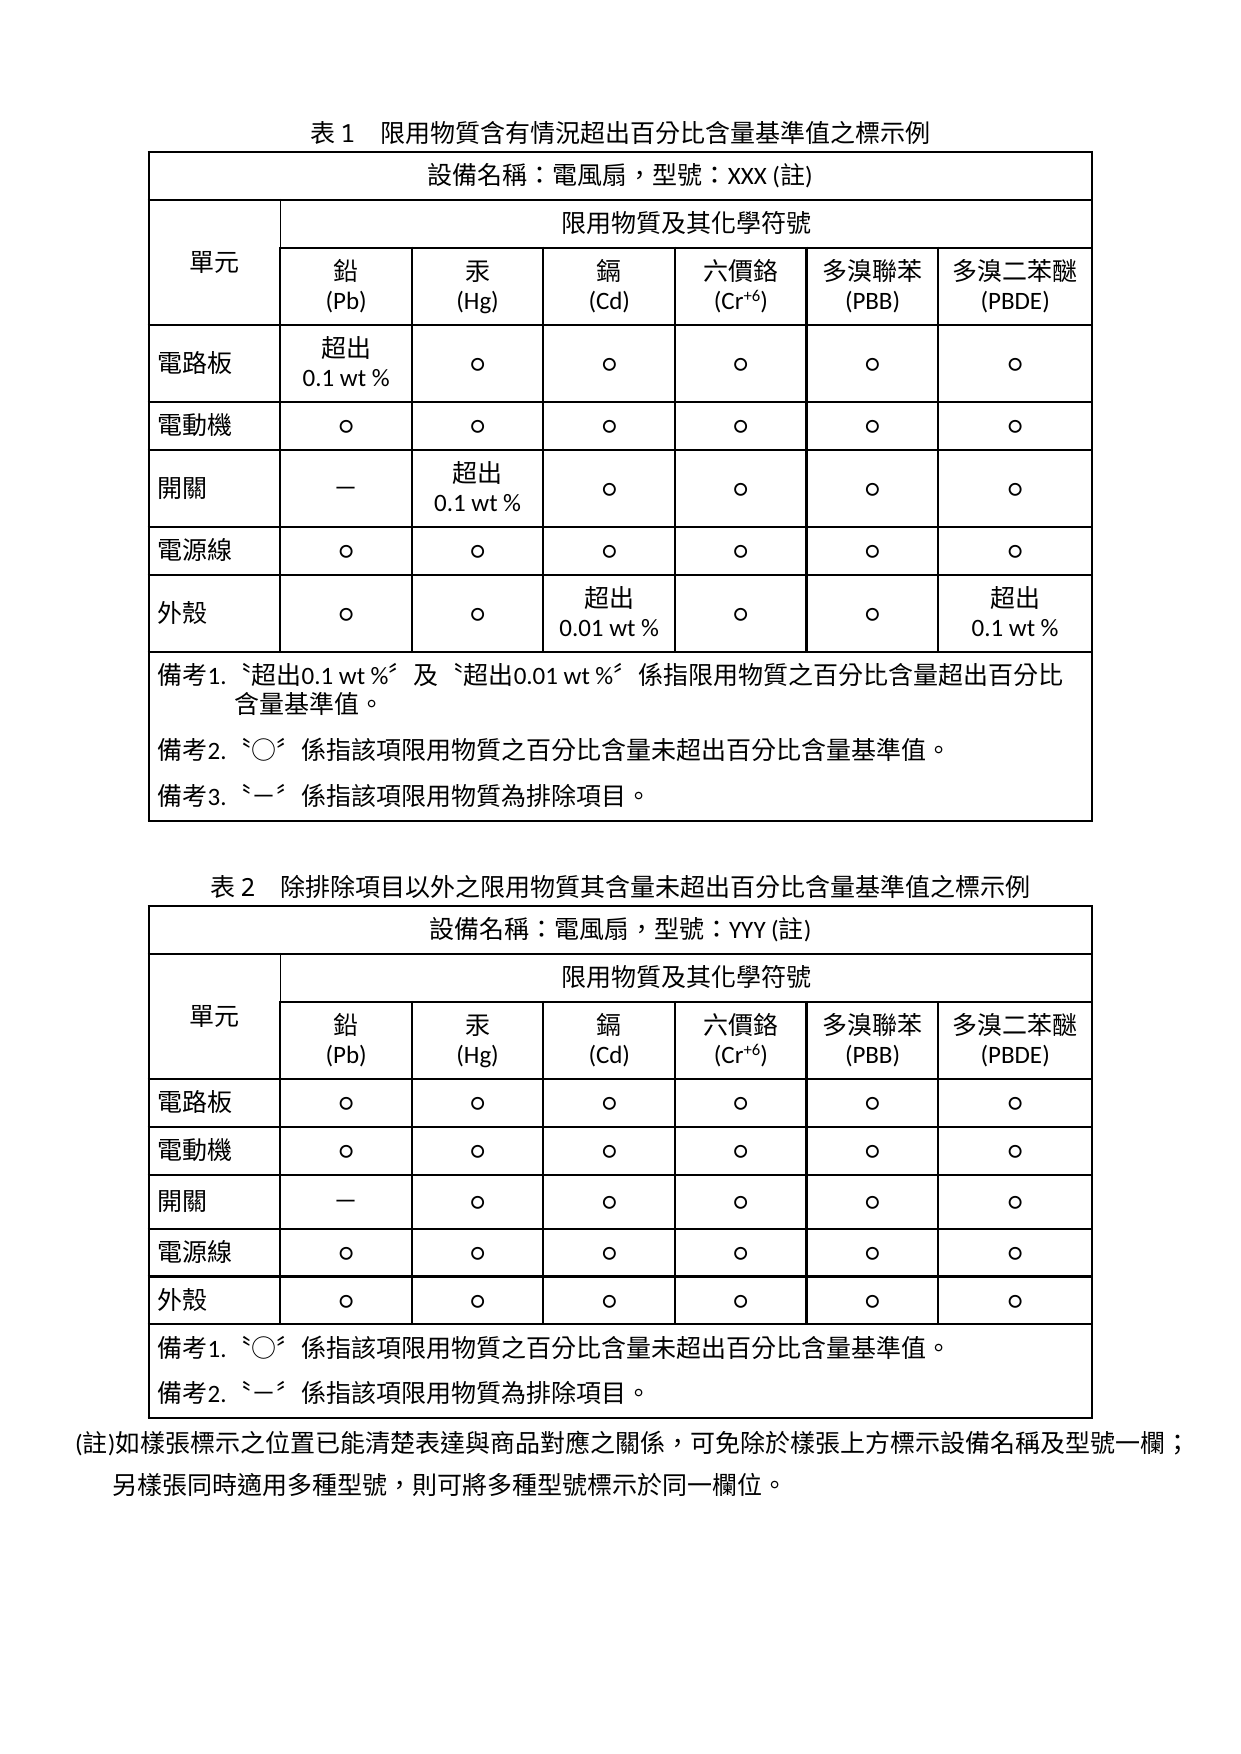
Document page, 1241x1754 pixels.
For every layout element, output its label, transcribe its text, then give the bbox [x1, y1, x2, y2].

table_cell ○ [413, 1176, 542, 1227]
table_cell ○ [281, 528, 411, 574]
table_cell ○ [939, 1278, 1091, 1323]
table_cell 限用物質及其化學符號 [281, 955, 1091, 1001]
table_header 設備名稱：電風扇，型號：YYY (註) [150, 907, 1091, 953]
table_cell 備考1.〝超出0.1 wt %〞及〝超出0.01 wt %〞係指限用物質之百分比含量超出百分比含量基準值。 備考2.〝○〞係指該項限用物質之百分比含量未超出百分比含量基準值。 備考3.〝－〞係指該項限用物質為排除項目。 [150, 653, 1091, 819]
table_cell ○ [939, 528, 1091, 574]
table_cell ○ [281, 1230, 411, 1275]
table_cell 多溴二苯醚(PBDE) [939, 249, 1091, 324]
table_cell － [281, 1176, 411, 1227]
table_cell ○ [413, 1128, 542, 1174]
table_cell 鎘 (Cd) [544, 1003, 674, 1078]
table_cell 多溴二苯醚(PBDE) [939, 1003, 1091, 1078]
table_cell ○ [281, 403, 411, 449]
table_cell ○ [676, 1176, 805, 1227]
table_cell ○ [544, 1278, 674, 1323]
table_cell ○ [676, 528, 805, 574]
table_cell ○ [808, 451, 937, 526]
table_cell 多溴聯苯(PBB) [808, 1003, 937, 1078]
table_cell 超出 0.01 wt % [544, 576, 674, 651]
table_cell ○ [413, 576, 542, 651]
table_cell ○ [939, 1080, 1091, 1126]
table_cell 鉛 (Pb) [281, 1003, 411, 1078]
table_cell ○ [413, 326, 542, 401]
table_cell ○ [544, 451, 674, 526]
table_cell 鉛 (Pb) [281, 249, 411, 324]
table_cell ○ [281, 576, 411, 651]
table_cell 電源線 [150, 528, 279, 574]
table_cell ○ [281, 1128, 411, 1174]
table_cell ○ [676, 1128, 805, 1174]
table_cell ○ [939, 1230, 1091, 1275]
text 表2 除排除項目以外之限用物質其含量未超出百分比含量基準值之標示例 [75, 863, 1165, 905]
table_cell 限用物質及其化學符號 [281, 201, 1091, 247]
table_cell 外殼 [150, 576, 279, 651]
table_cell ○ [544, 1080, 674, 1126]
table_cell ○ [544, 403, 674, 449]
table_cell ○ [808, 1176, 937, 1227]
table_cell 電路板 [150, 326, 279, 401]
table_cell ○ [808, 326, 937, 401]
table_cell ○ [676, 451, 805, 526]
table_cell 超出 0.1 wt % [281, 326, 411, 401]
table_cell ○ [808, 576, 937, 651]
table_cell ○ [939, 451, 1091, 526]
table_cell 單元 [150, 955, 280, 1078]
table_cell ○ [281, 1080, 411, 1126]
table_cell － [281, 451, 411, 526]
table_cell ○ [808, 1278, 937, 1323]
table_cell ○ [939, 403, 1091, 449]
table_cell 超出 0.1 wt % [413, 451, 542, 526]
table_cell 超出 0.1 wt % [939, 576, 1091, 651]
table_cell ○ [676, 1230, 805, 1275]
table_cell ○ [808, 1230, 937, 1275]
text 表1 限用物質含有情況超出百分比含量基準值之標示例 [75, 109, 1165, 151]
table_cell ○ [676, 1278, 805, 1323]
table_cell ○ [808, 1080, 937, 1126]
table_cell ○ [676, 403, 805, 449]
table_cell ○ [939, 1128, 1091, 1174]
table_cell 電路板 [150, 1080, 279, 1126]
table_cell 多溴聯苯(PBB) [808, 249, 937, 324]
table_cell 鎘 (Cd) [544, 249, 674, 324]
table_cell ○ [544, 1176, 674, 1227]
table_cell ○ [808, 528, 937, 574]
text (註)如樣張標示之位置已能清楚表達與商品對應之關係，可免除於樣張上方標示設備名稱及型號一欄；另樣張同時適用多種型號，則可將多種型號標示於同一欄位。 [75, 1419, 1165, 1502]
table_cell 汞 (Hg) [413, 1003, 542, 1078]
table_cell 單元 [150, 201, 280, 324]
table_cell ○ [281, 1278, 411, 1323]
table_cell 汞 (Hg) [413, 249, 542, 324]
table_cell ○ [413, 528, 542, 574]
table_cell 開關 [150, 451, 279, 526]
table_cell 六價鉻(Cr+6) [676, 1003, 805, 1078]
table_cell ○ [544, 1128, 674, 1174]
table_cell ○ [676, 576, 805, 651]
table_cell 六價鉻(Cr+6) [676, 249, 805, 324]
table_cell ○ [413, 403, 542, 449]
table_cell ○ [544, 326, 674, 401]
table_cell 電動機 [150, 403, 279, 449]
table_cell 電動機 [150, 1128, 279, 1174]
table_cell ○ [413, 1080, 542, 1126]
table_cell ○ [676, 1080, 805, 1126]
table_header 設備名稱：電風扇，型號：XXX (註) [150, 153, 1091, 199]
table_cell ○ [808, 1128, 937, 1174]
table_cell 備考1.〝○〞係指該項限用物質之百分比含量未超出百分比含量基準值。 備考2.〝－〞係指該項限用物質為排除項目。 [150, 1325, 1091, 1417]
table_cell ○ [939, 1176, 1091, 1227]
table_cell ○ [939, 326, 1091, 401]
table_cell ○ [808, 403, 937, 449]
table_cell ○ [544, 1230, 674, 1275]
table_cell 外殼 [150, 1278, 279, 1323]
table_cell ○ [413, 1278, 542, 1323]
table_cell 電源線 [150, 1230, 279, 1275]
table_cell ○ [544, 528, 674, 574]
table_cell ○ [413, 1230, 542, 1275]
table_cell ○ [676, 326, 805, 401]
table_cell 開關 [150, 1176, 279, 1227]
